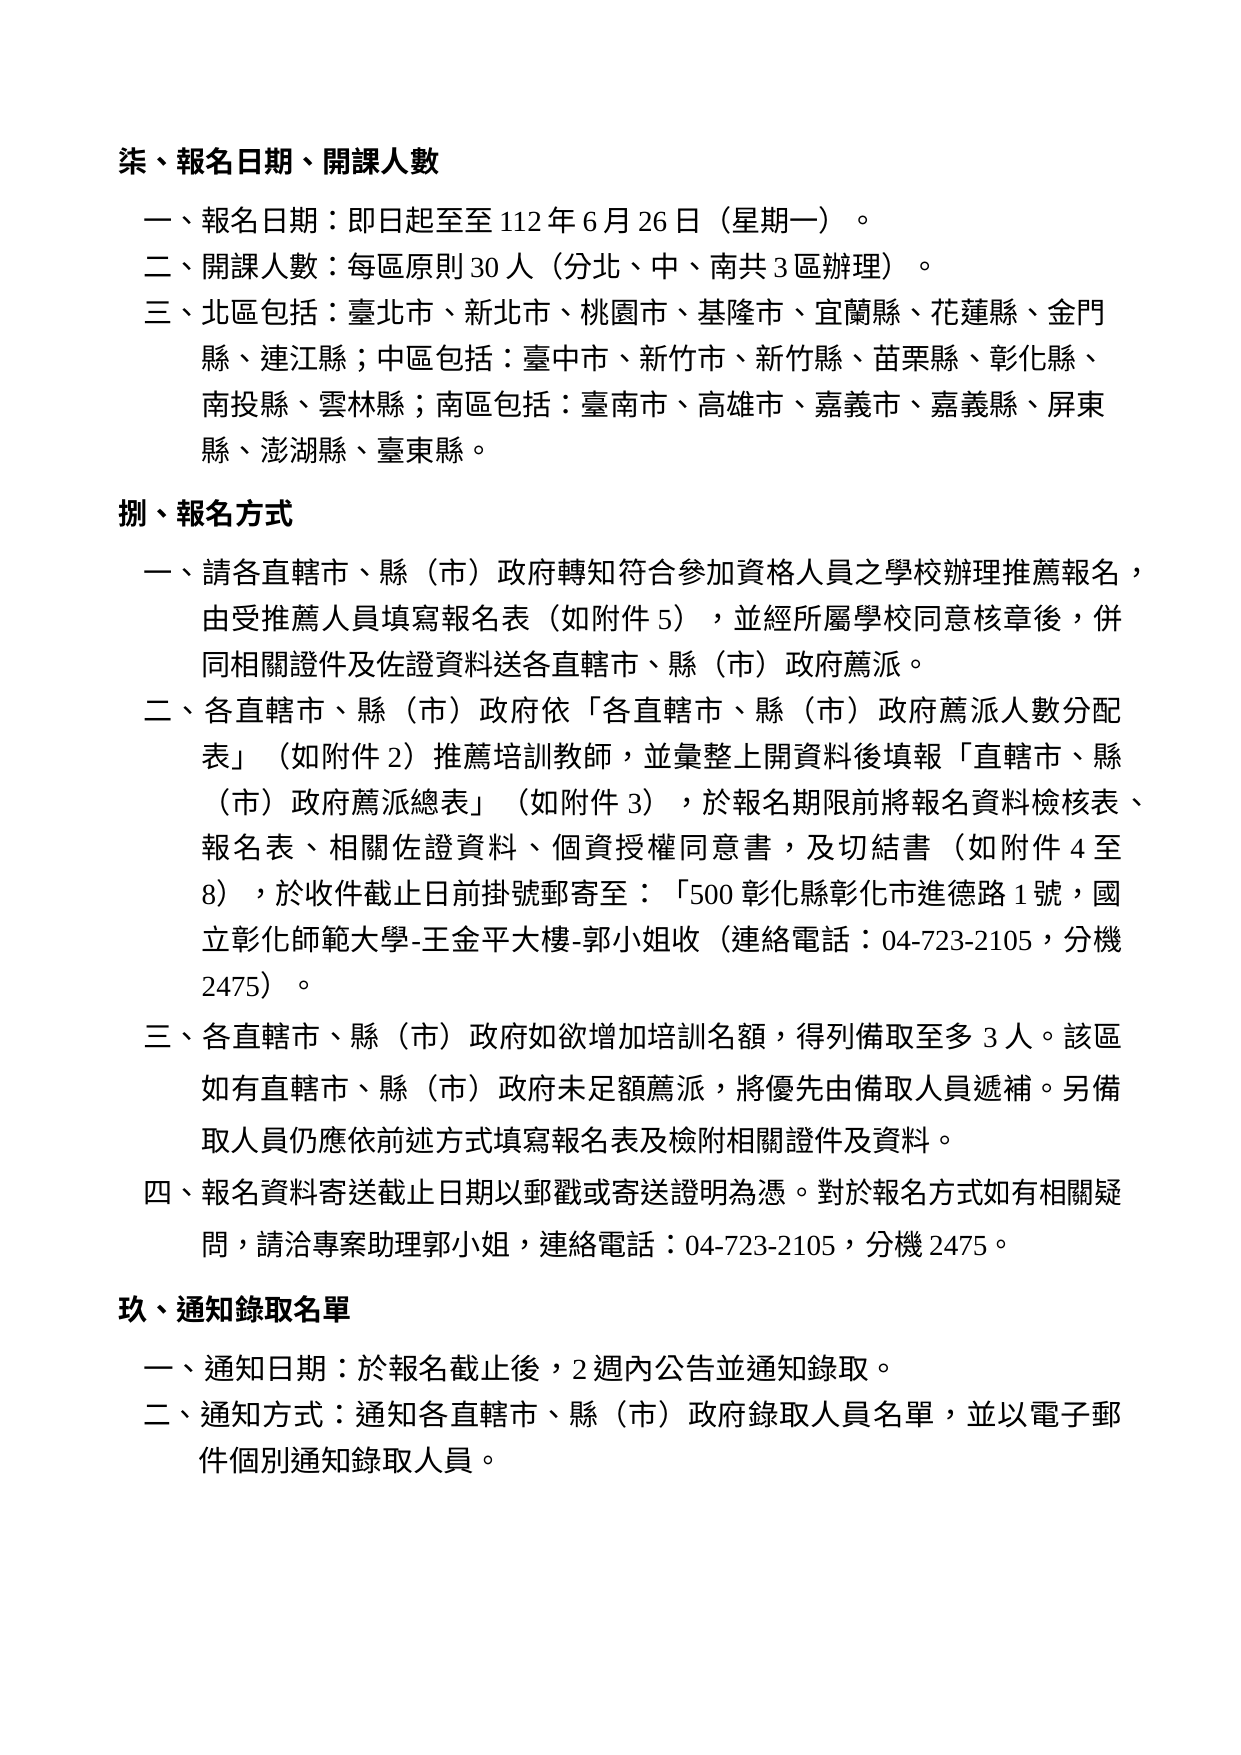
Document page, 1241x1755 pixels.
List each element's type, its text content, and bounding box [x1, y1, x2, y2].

text 三、北區包括：臺北市、新北市、桃園市、基隆市、宜蘭縣、花蓮縣、金門縣、連江縣；中區包括：臺中市、新竹市、新竹縣、苗栗縣、彰化縣、南投縣、雲林縣；南區包括：臺南市、高雄市、嘉義市、嘉義縣、屏東縣、澎湖縣、臺東縣。 [143, 287, 1122, 470]
text 一、報名日期：即日起至至112年6月26日（星期一）。 [143, 195, 1122, 241]
subtitle 捌、報名方式 [118, 483, 1122, 535]
text 二、開課人數：每區原則30人（分北、中、南共3區辦理）。 [143, 241, 1122, 287]
text 一、請各直轄市、縣（市）政府轉知符合參加資格人員之學校辦理推薦報名，由受推薦人員填寫報名表（如附件5），並經所屬學校同意核章後，併同相關證件及佐證資料送各直轄市、縣（市）政府薦派。 [143, 547, 1122, 685]
text 一、通知日期：於報名截止後，2週內公告並通知錄取。 [143, 1343, 1122, 1389]
subtitle 玖、通知錄取名單 [118, 1278, 1122, 1331]
text 二、通知方式：通知各直轄市、縣（市）政府錄取人員名單，並以電子郵件個別通知錄取人員。 [143, 1389, 1122, 1481]
text 三、各直轄市、縣（市）政府如欲增加培訓名額，得列備取至多3人。該區如有直轄市、縣（市）政府未足額薦派，將優先由備取人員遞補。另備取人員仍應依前述方式填寫報名表及檢附相關證件及資料。 [143, 1006, 1122, 1162]
text 四、報名資料寄送截止日期以郵戳或寄送證明為憑。對於報名方式如有相關疑問，請洽專案助理郭小姐，連絡電話：04-723-2105，分機2475。 [143, 1162, 1122, 1266]
text 二、各直轄市、縣（市）政府依「各直轄市、縣（市）政府薦派人數分配表」（如附件2）推薦培訓教師，並彙整上開資料後填報「直轄市、縣（市）政府薦派總表」（如附件3），於報名期限前將報名資料檢核表、報名表、相關佐證資料、個資授權同意書，及切結書（如附件4至8），於收件截止日前掛號郵寄至：「500 彰化縣彰化市進德路1號，國立彰化師範大學-王金平大樓-郭小姐收（連絡電話：04-723-2105，分機2475）。 [143, 685, 1122, 1006]
subtitle 柒、報名日期、開課人數 [118, 131, 1122, 183]
